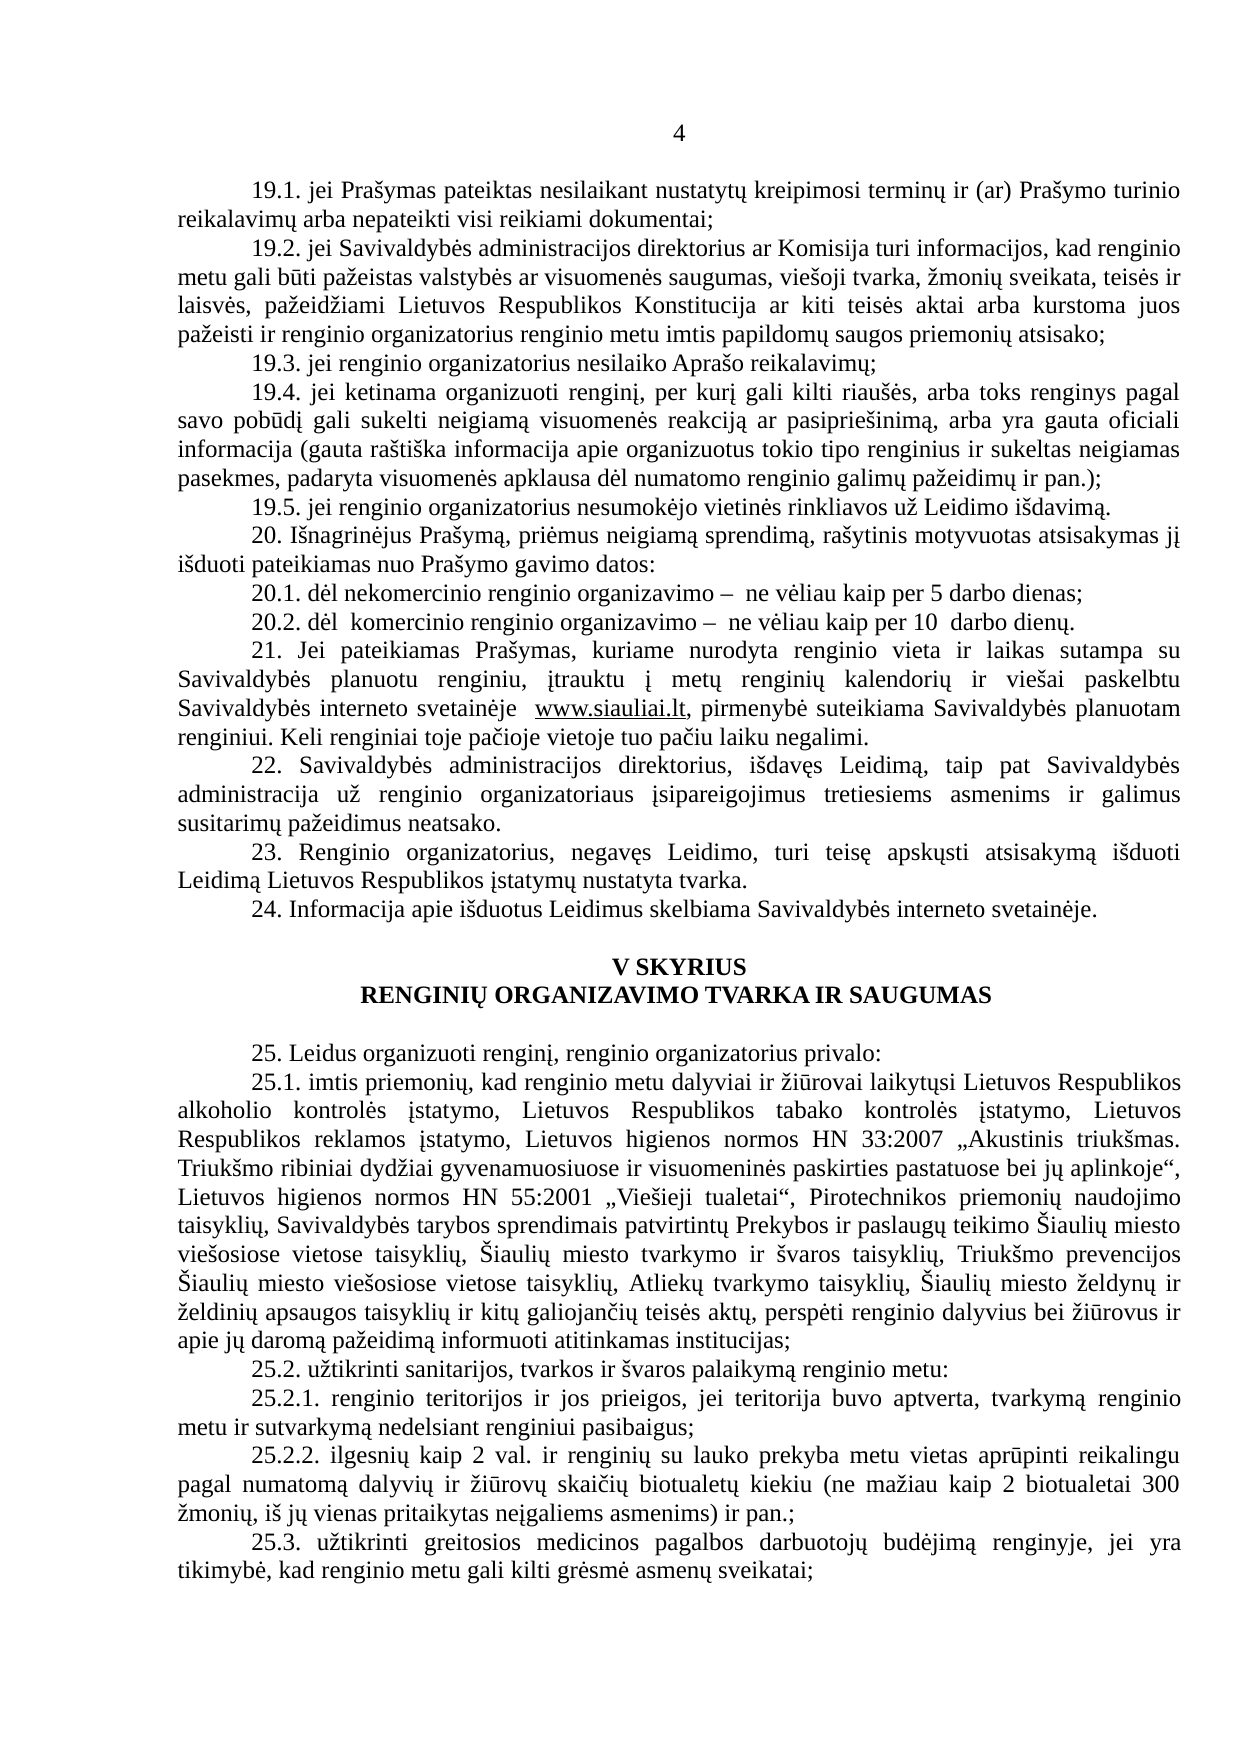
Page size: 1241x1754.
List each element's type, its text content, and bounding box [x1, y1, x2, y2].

text 25.1. imtis priemonių, kad renginio metu dalyviai ir žiūrovai laikytųsi Lietuvos Respublikos alkoholio kontrolės įstatymo, Lietuvos Respublikos tabako kontrolės įstatymo, Lietuvos Respublikos reklamos įstatymo, Lietuvos higienos normos HN 33:2007 „Akustinis triukšmas. Triukšmo ribiniai dydžiai gyvenamuosiuose ir visuomeninės paskirties pastatuose bei jų aplinkoje“, Lietuvos higienos normos HN 55:2001 „Viešieji tualetai“, Pirotechnikos priemonių naudojimo taisyklių, Savivaldybės tarybos sprendimais patvirtintų Prekybos ir paslaugų teikimo Šiaulių miesto viešosiose vietose taisyklių, Šiaulių miesto tvarkymo ir švaros taisyklių, Triukšmo prevencijos Šiaulių miesto viešosiose vietose taisyklių, Atliekų tvarkymo taisyklių, Šiaulių miesto želdynų ir želdinių apsaugos taisyklių ir kitų galiojančių teisės aktų, perspėti renginio dalyvius bei žiūrovus ir apie jų daromą pažeidimą informuoti atitinkamas institucijas; [177, 1067, 1181, 1354]
text 23. Renginio organizatorius, negavęs Leidimo, turi teisę apskųsti atsisakymą išduoti Leidimą Lietuvos Respublikos įstatymų nustatyta tvarka. [177, 837, 1181, 894]
text 20.1. dėl nekomercinio renginio organizavimo – ne vėliau kaip per 5 darbo dienas; [177, 578, 1181, 607]
text 25. Leidus organizuoti renginį, renginio organizatorius privalo: [177, 1038, 1181, 1067]
text 22. Savivaldybės administracijos direktorius, išdavęs Leidimą, taip pat Savivaldybės administracija už renginio organizatoriaus įsipareigojimus tretiesiems asmenims ir galimus susitarimų pažeidimus neatsako. [177, 751, 1181, 837]
text 25.2.2. ilgesnių kaip 2 val. ir renginių su lauko prekyba metu vietas aprūpinti reikalingu pagal numatomą dalyvių ir žiūrovų skaičių biotualetų kiekiu (ne mažiau kaip 2 biotualetai 300 žmonių, iš jų vienas pritaikytas neįgaliems asmenims) ir pan.; [177, 1441, 1181, 1527]
text 19.3. jei renginio organizatorius nesilaiko Aprašo reikalavimų; [177, 348, 1181, 377]
text 24. Informacija apie išduotus Leidimus skelbiama Savivaldybės interneto svetainėje. [177, 894, 1181, 923]
text V SKYRIUS [177, 952, 1181, 981]
text 25.3. užtikrinti greitosios medicinos pagalbos darbuotojų budėjimą renginyje, jei yra tikimybė, kad renginio metu gali kilti grėsmė asmenų sveikatai; [177, 1527, 1181, 1584]
text 20.2. dėl komercinio renginio organizavimo – ne vėliau kaip per 10 darbo dienų. [177, 607, 1181, 636]
text 19.5. jei renginio organizatorius nesumokėjo vietinės rinkliavos už Leidimo išdavimą. [177, 492, 1181, 521]
text 19.4. jei ketinama organizuoti renginį, per kurį gali kilti riaušės, arba toks renginys pagal savo pobūdį gali sukelti neigiamą visuomenės reakciją ar pasipriešinimą, arba yra gauta oficiali informacija (gauta raštiška informacija apie organizuotus tokio tipo renginius ir sukeltas neigiamas pasekmes, padaryta visuomenės apklausa dėl numatomo renginio galimų pažeidimų ir pan.); [177, 377, 1181, 492]
text 25.2.1. renginio teritorijos ir jos prieigos, jei teritorija buvo aptverta, tvarkymą renginio metu ir sutvarkymą nedelsiant renginiui pasibaigus; [177, 1383, 1181, 1441]
text 19.2. jei Savivaldybės administracijos direktorius ar Komisija turi informacijos, kad renginio metu gali būti pažeistas valstybės ar visuomenės saugumas, viešoji tvarka, žmonių sveikata, teisės ir laisvės, pažeidžiami Lietuvos Respublikos Konstitucija ar kiti teisės aktai arba kurstoma juos pažeisti ir renginio organizatorius renginio metu imtis papildomų saugos priemonių atsisako; [177, 233, 1181, 348]
text 19.1. jei Prašymas pateiktas nesilaikant nustatytų kreipimosi terminų ir (ar) Prašymo turinio reikalavimų arba nepateikti visi reikiami dokumentai; [177, 176, 1181, 233]
text 25.2. užtikrinti sanitarijos, tvarkos ir švaros palaikymą renginio metu: [177, 1354, 1181, 1383]
text 20. Išnagrinėjus Prašymą, priėmus neigiamą sprendimą, rašytinis motyvuotas atsisakymas jį išduoti pateikiamas nuo Prašymo gavimo datos: [177, 521, 1181, 578]
text RENGINIŲ ORGANIZAVIMO TVARKA IR SAUGUMAS [177, 981, 1181, 1009]
text 21. Jei pateikiamas Prašymas, kuriame nurodyta renginio vieta ir laikas sutampa su Savivaldybės planuotu renginiu, įtrauktu į metų renginių kalendorių ir viešai paskelbtu Savivaldybės interneto svetainėje www.siauliai.lt, pirmenybė suteikiama Savivaldybės planuotam renginiui. Keli renginiai toje pačioje vietoje tuo pačiu laiku negalimi. [177, 636, 1181, 751]
